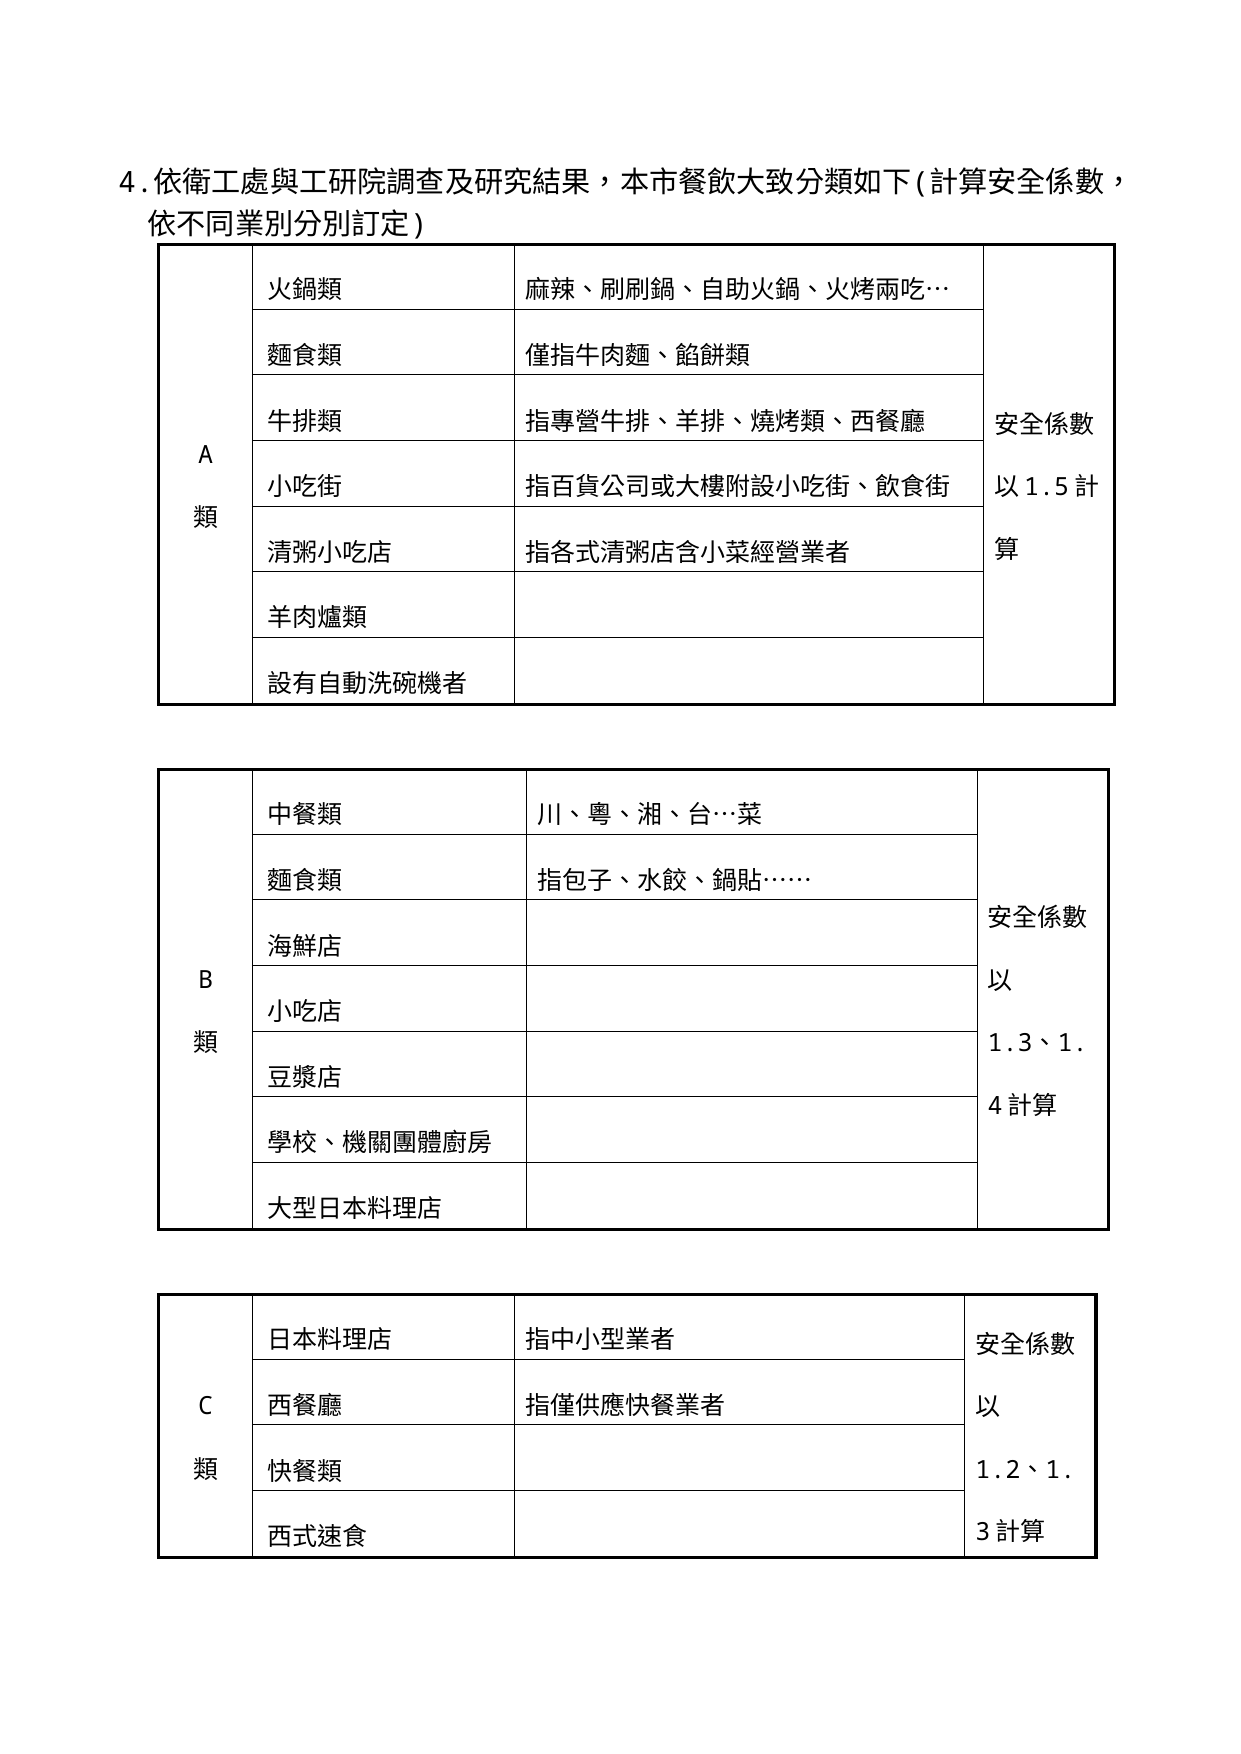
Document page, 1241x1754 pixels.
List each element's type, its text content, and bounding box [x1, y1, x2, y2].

table_header B 類 [160, 771, 252, 1227]
table_header 日本料理店 [253, 1296, 514, 1359]
table_header 川、粵、湘、台…菜 [527, 771, 977, 834]
table_cell 指僅供應快餐業者 [515, 1360, 964, 1424]
table_header C 類 [160, 1296, 252, 1556]
table_cell [527, 1097, 977, 1162]
table_header 安全係數以1.5計算 [984, 246, 1113, 702]
table_cell 指各式清粥店含小菜經營業者 [515, 507, 983, 571]
table_cell 豆漿店 [253, 1032, 526, 1096]
table_cell [515, 638, 983, 702]
table_header 安全係數以1.2、1.3計算 [965, 1296, 1094, 1556]
table_header 指中小型業者 [515, 1296, 964, 1359]
table_cell 西式速食 [253, 1491, 514, 1556]
table_cell 羊肉爐類 [253, 572, 514, 637]
table_header 安全係數以1.3、1.4計算 [978, 771, 1107, 1227]
table_cell 指包子、水餃、鍋貼…… [527, 835, 977, 899]
table_cell [527, 900, 977, 965]
table_cell 大型日本料理店 [253, 1163, 526, 1227]
table_cell 指百貨公司或大樓附設小吃街、飲食街 [515, 441, 983, 506]
table_cell 牛排類 [253, 375, 514, 440]
table_cell 麵食類 [253, 310, 514, 374]
table_cell 麵食類 [253, 835, 526, 899]
table_header 麻辣、刷刷鍋、自助火鍋、火烤兩吃… [515, 246, 983, 309]
table_cell 學校、機關團體廚房 [253, 1097, 526, 1162]
table_cell 海鮮店 [253, 900, 526, 965]
table_header 火鍋類 [253, 246, 514, 309]
table_cell [515, 1425, 964, 1490]
table_cell 指專營牛排、羊排、燒烤類、西餐廳 [515, 375, 983, 440]
table_cell [527, 966, 977, 1031]
table_cell 清粥小吃店 [253, 507, 514, 571]
table_cell [515, 572, 983, 637]
table_cell 小吃店 [253, 966, 526, 1031]
table_cell 西餐廳 [253, 1360, 514, 1424]
table_cell 快餐類 [253, 1425, 514, 1490]
table_header A 類 [160, 246, 252, 702]
table_cell [527, 1163, 977, 1227]
text 4.依衛工處與工研院調查及研究結果，本市餐飲大致分類如下(計算安全係數，依不同業別分別訂定) [118, 158, 1122, 243]
table_cell 僅指牛肉麵、餡餅類 [515, 310, 983, 374]
table_cell [515, 1491, 964, 1556]
table_cell 設有自動洗碗機者 [253, 638, 514, 702]
table_cell 小吃街 [253, 441, 514, 506]
table_cell [527, 1032, 977, 1096]
table_header 中餐類 [253, 771, 526, 834]
